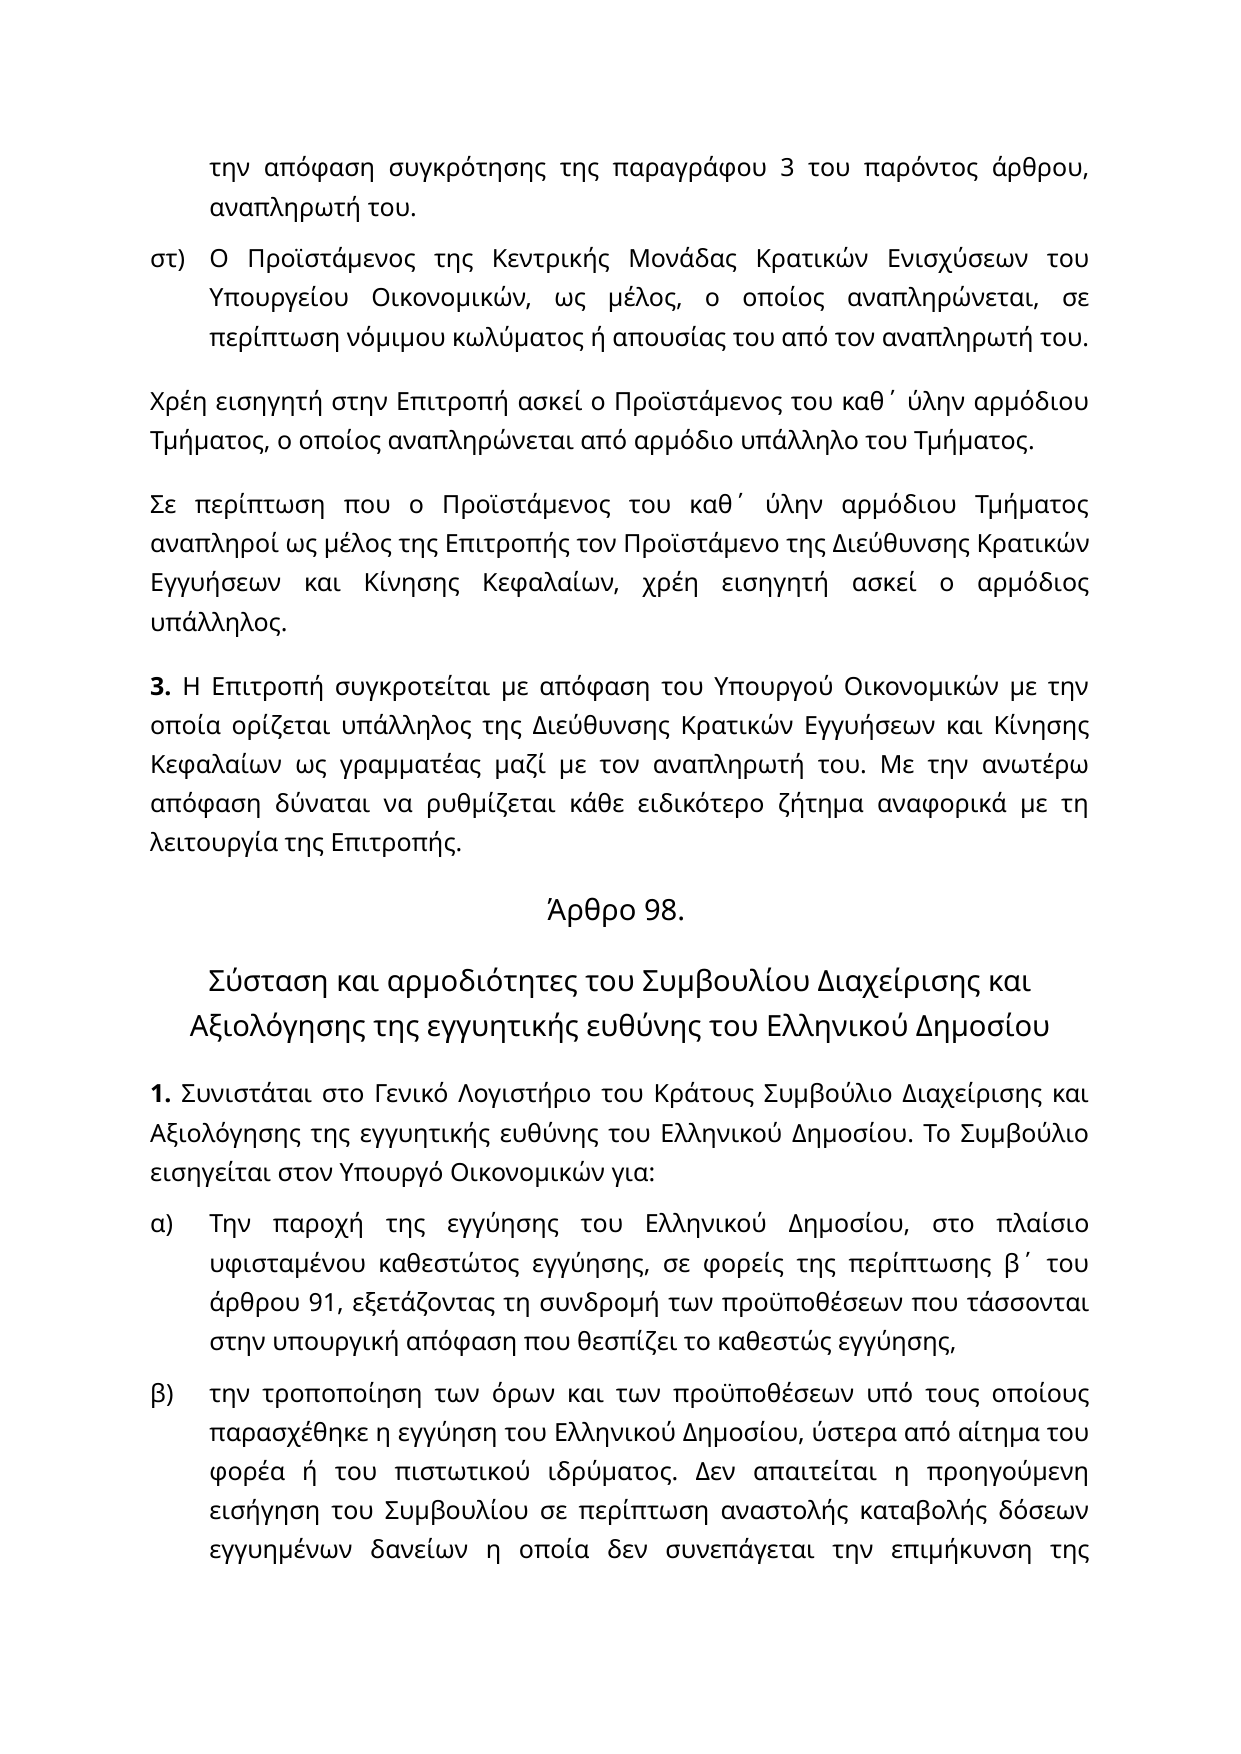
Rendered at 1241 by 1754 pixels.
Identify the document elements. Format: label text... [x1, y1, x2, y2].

list β) την τροποποίηση των όρων και των προϋποθέσεων υπό τους οποίους παρασχέθηκε η εγγύηση του Ελληνικού Δημοσίου, ύστερα από αίτημα του φορέα ή του πιστωτικού ιδρύματος. Δεν απαιτείται η προηγούμενη εισήγηση του Συμβουλίου σε περίπτωση αναστολής καταβολής δόσεων εγγυημένων δανείων η οποία δεν συνεπάγεται την επιμήκυνση της [150, 1375, 1090, 1566]
subtitle Άρθρο 98. [150, 889, 1090, 929]
text 1. Συνιστάται στο Γενικό Λογιστήριο του Κράτους Συμβούλιο Διαχείρισης και Αξιολόγησης της εγγυητικής ευθύνης του Ελληνικού Δημοσίου. Το Συμβούλιο εισηγείται στον Υπουργό Οικονομικών για: [150, 1076, 1090, 1188]
text 3. Η Επιτροπή συγκροτείται με απόφαση του Υπουργού Οικονομικών με την οποία ορίζεται υπάλληλος της Διεύθυνσης Κρατικών Εγγυήσεων και Κίνησης Κεφαλαίων ως γραμματέας μαζί με τον αναπληρωτή του. Με την ανωτέρω απόφαση δύναται να ρυθμίζεται κάθε ειδικότερο ζήτημα αναφορικά με τη λειτουργία της Επιτροπής. [150, 668, 1090, 859]
list α) Την παροχή της εγγύησης του Ελληνικού Δημοσίου, στο πλαίσιο υφισταμένου καθεστώτος εγγύησης, σε φορείς της περίπτωσης β΄ του άρθρου 91, εξετάζοντας τη συνδρομή των προϋποθέσεων που τάσσονται στην υπουργική απόφαση που θεσπίζει το καθεστώς εγγύησης, [150, 1206, 1090, 1358]
list στ) Ο Προϊστάμενος της Κεντρικής Μονάδας Κρατικών Ενισχύσεων του Υπουργείου Οικονομικών, ως μέλος, ο οποίος αναπληρώνεται, σε περίπτωση νόμιμου κωλύματος ή απουσίας του από τον αναπληρωτή του. [150, 241, 1090, 353]
text Σε περίπτωση που ο Προϊστάμενος του καθ΄ ύλην αρμόδιου Τμήματος αναπληροί ως μέλος της Επιτροπής τον Προϊστάμενο της Διεύθυνσης Κρατικών Εγγυήσεων και Κίνησης Κεφαλαίων, χρέη εισηγητή ασκεί ο αρμόδιος υπάλληλος. [150, 487, 1090, 638]
subtitle Σύσταση και αρμοδιότητες του Συμβουλίου Διαχείρισης και Αξιολόγησης της εγγυητικής ευθύνης του Ελληνικού Δημοσίου [150, 960, 1090, 1045]
list την απόφαση συγκρότησης της παραγράφου 3 του παρόντος άρθρου, αναπληρωτή του. [150, 150, 1090, 223]
text Χρέη εισηγητή στην Επιτροπή ασκεί ο Προϊστάμενος του καθ΄ ύλην αρμόδιου Τμήματος, ο οποίος αναπληρώνεται από αρμόδιο υπάλληλο του Τμήματος. [150, 383, 1090, 457]
